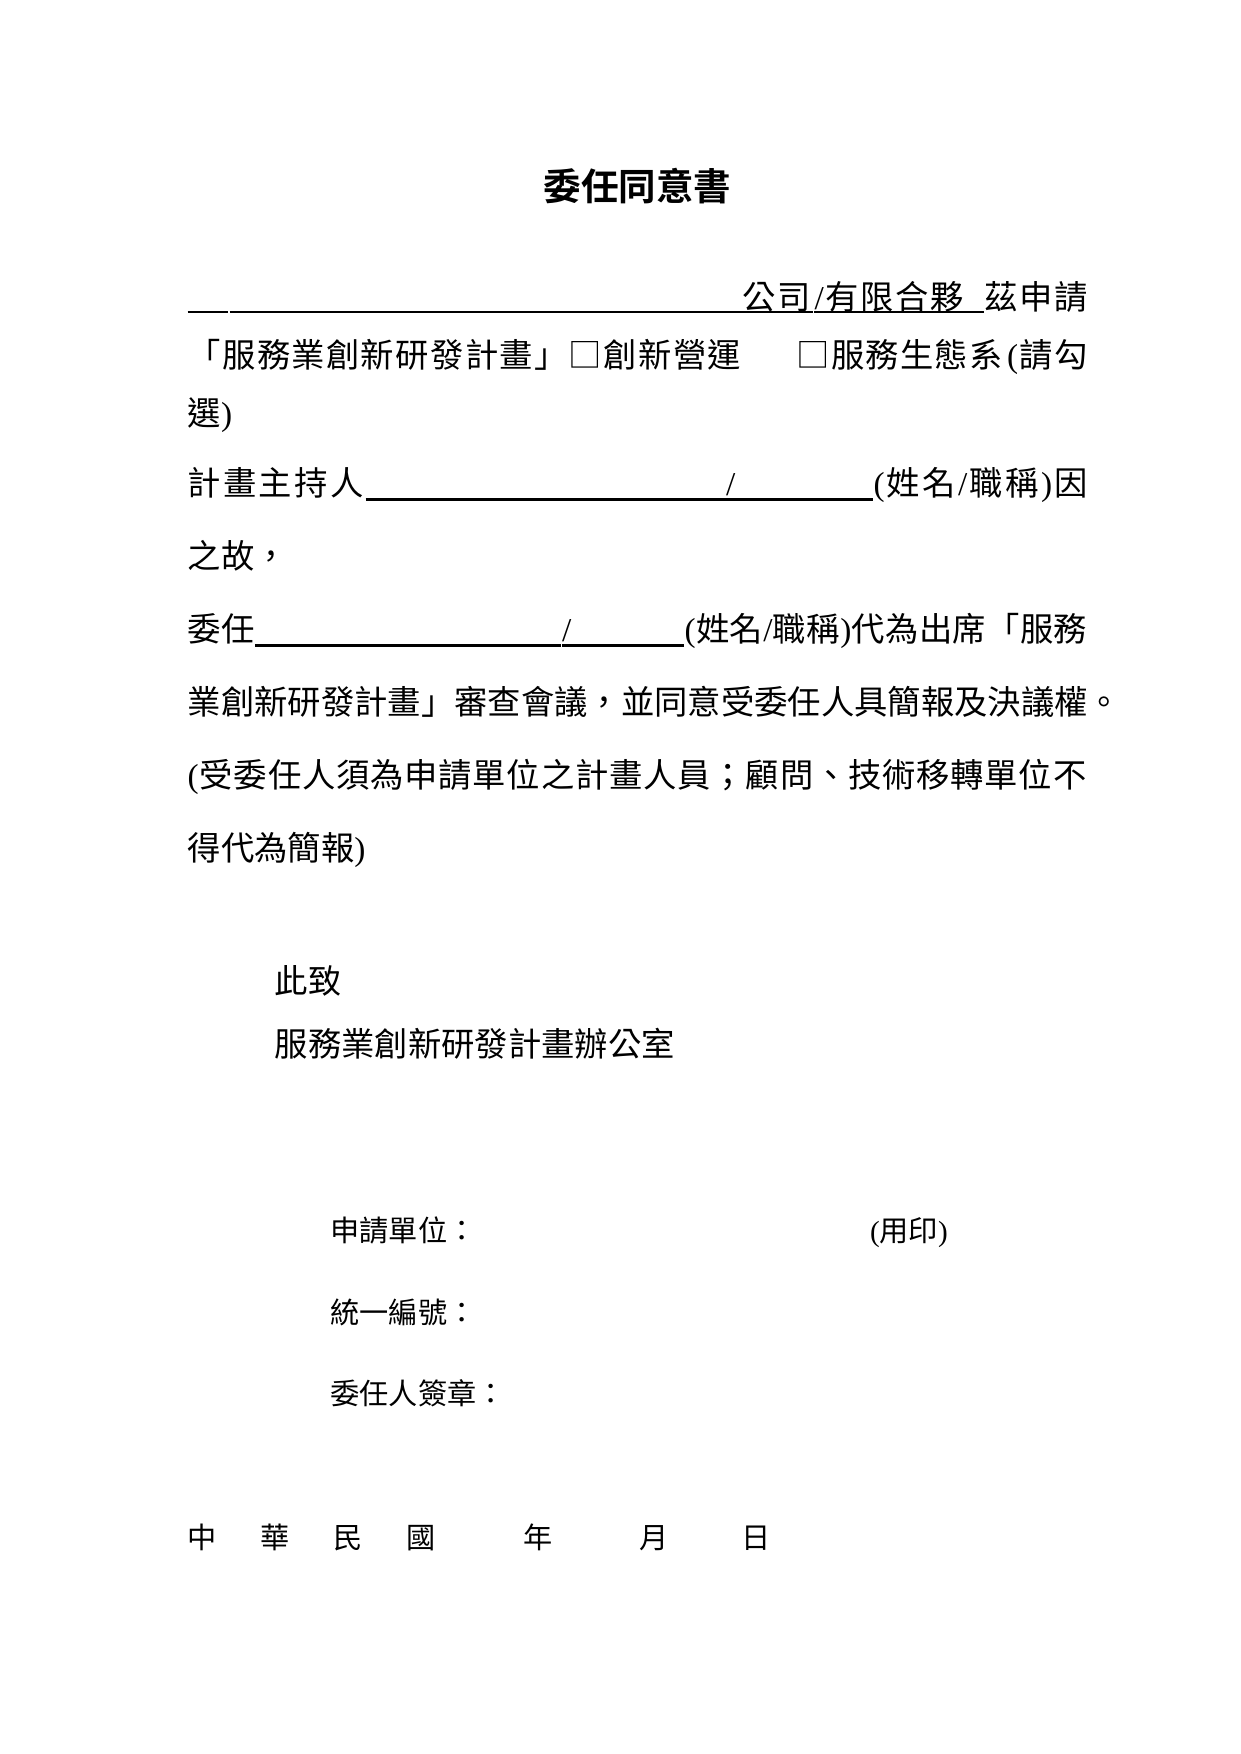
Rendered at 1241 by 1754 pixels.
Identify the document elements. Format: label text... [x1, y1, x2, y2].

subtitle 中 華 民 國 年 月 日 [187, 1494, 1087, 1556]
text 服務業創新研發計畫辦公室 [241, 1000, 1087, 1062]
subtitle 委任人簽章： [250, 1350, 1087, 1412]
subtitle 委任同意書 [187, 158, 1087, 210]
text 此致 [241, 937, 1087, 1000]
subtitle 統一編號： [250, 1269, 1087, 1331]
subtitle 公司/有限合夥 茲申請「服務業創新研發計畫」□創新營運 □服務生態系(請勾選) [187, 262, 1087, 437]
subtitle 委任 / (姓名/職稱)代為出席「服務業創新研發計畫」審查會議，並同意受委任人具簡報及決議權。(受委任人須為申請單位之計畫人員；顧問、技術移轉單位不得代為簡報) [187, 583, 1087, 875]
subtitle 申請單位： (用印) [250, 1187, 1087, 1250]
subtitle 計畫主持人 / (姓名/職稱)因 之故， [187, 437, 1087, 583]
